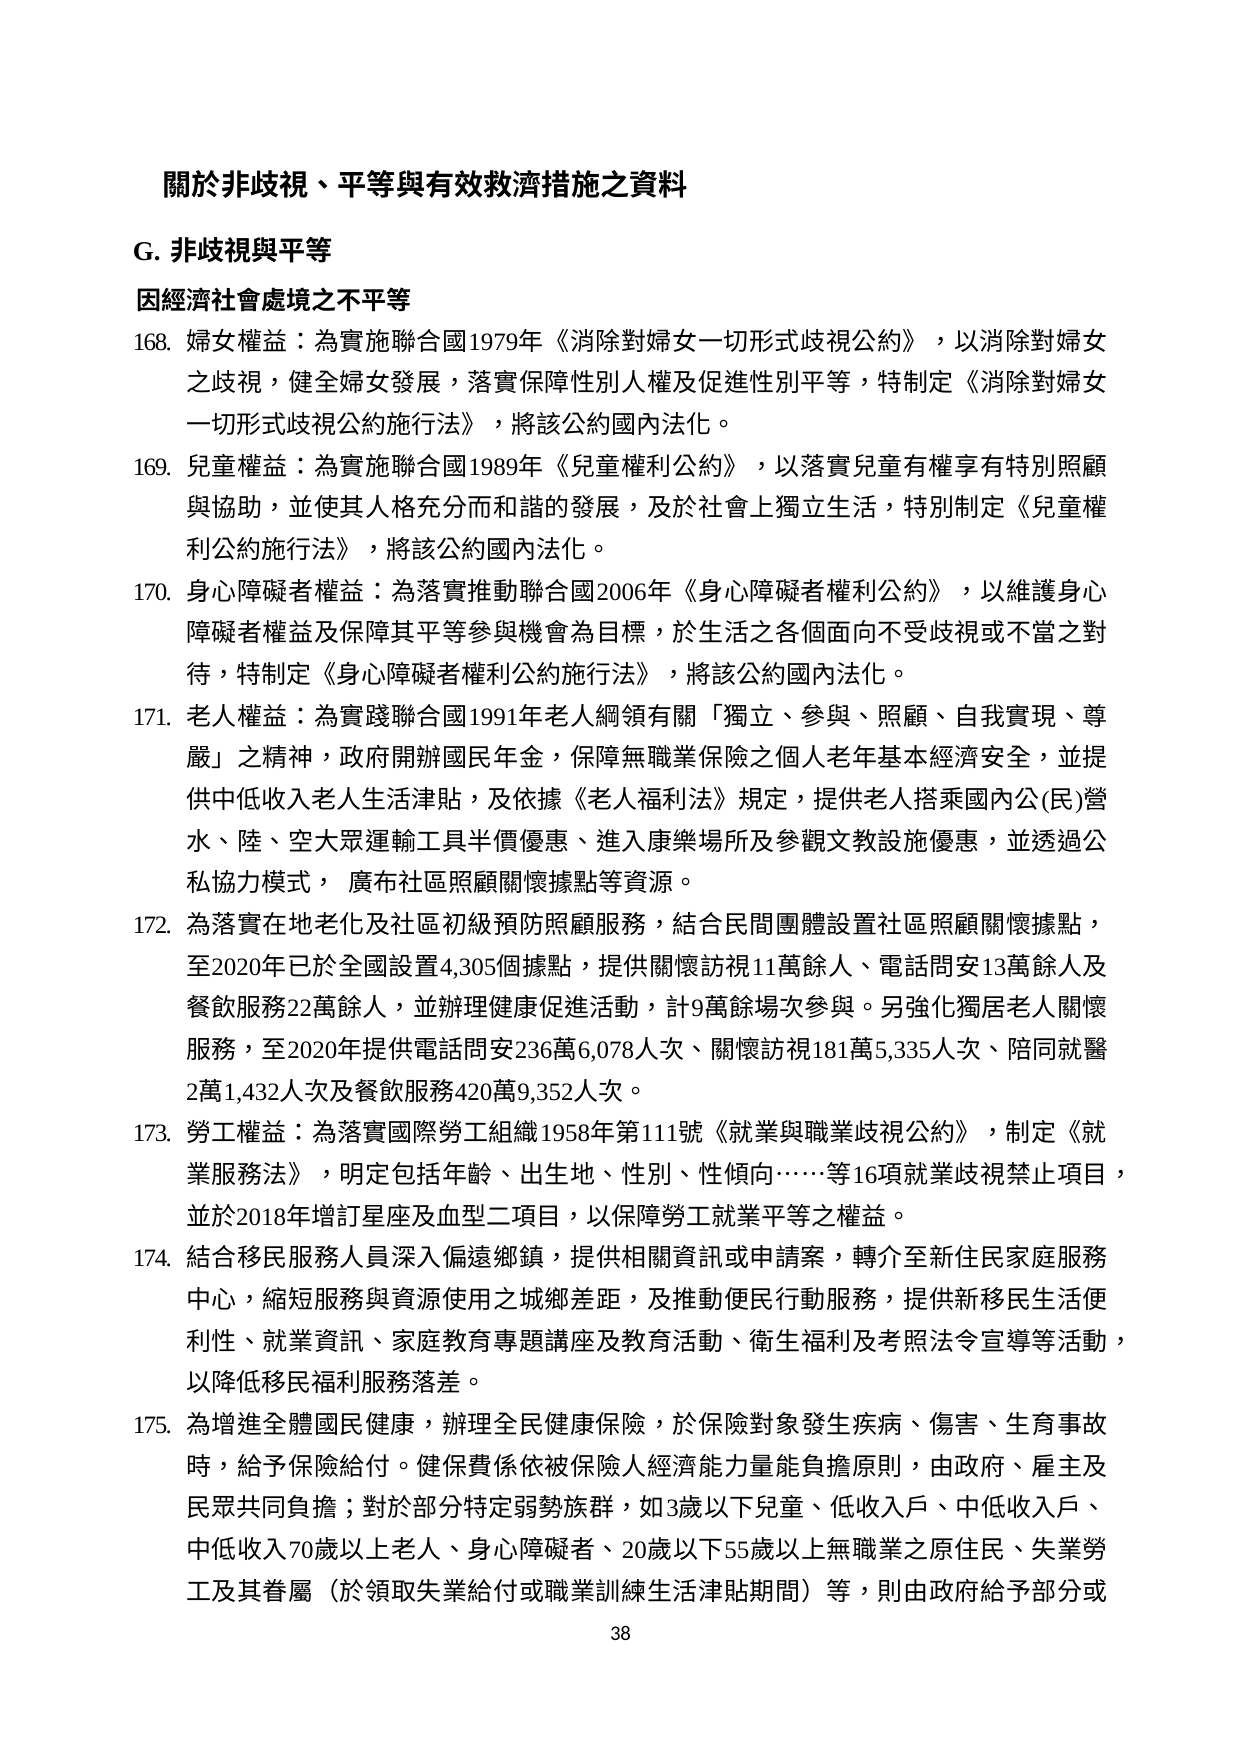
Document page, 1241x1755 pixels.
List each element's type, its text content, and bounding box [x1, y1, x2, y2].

list 老人權益：為實踐聯合國1991年老人綱領有關「獨立、參與、照顧、自我實現、尊嚴」之精神，政府開辦國民年金，保障無職業保險之個人老年基本經濟安全，並提供中低收入老人生活津貼，及依據《老人福利法》規定，提供老人搭乘國內公(民)營水、陸、空大眾運輸工具半價優惠、進入康樂場所及參觀文教設施優惠，並透過公私協力模式， 廣布社區照顧關懷據點等資源。 [133, 692, 1108, 900]
subtitle 因經濟社會處境之不平等 [136, 281, 1199, 317]
list 為落實在地老化及社區初級預防照顧服務，結合民間團體設置社區照顧關懷據點，至2020年已於全國設置4,305個據點，提供關懷訪視11萬餘人、電話問安13萬餘人及餐飲服務22萬餘人，並辦理健康促進活動，計9萬餘場次參與。另強化獨居老人關懷服務，至2020年提供電話問安236萬6,078人次、關懷訪視181萬5,335人次、陪同就醫2萬1,432人次及餐飲服務420萬9,352人次。 [133, 900, 1108, 1108]
list 結合移民服務人員深入偏遠鄉鎮，提供相關資訊或申請案，轉介至新住民家庭服務中心，縮短服務與資源使用之城鄉差距，及推動便民行動服務，提供新移民生活便利性、就業資訊、家庭教育專題講座及教育活動、衛生福利及考照法令宣導等活動，以降低移民福利服務落差。 [133, 1233, 1108, 1400]
list 為增進全體國民健康，辦理全民健康保險，於保險對象發生疾病、傷害、生育事故時，給予保險給付。健保費係依被保險人經濟能力量能負擔原則，由政府、雇主及民眾共同負擔；對於部分特定弱勢族群，如3歲以下兒童、低收入戶、中低收入戶、中低收入70歲以上老人、身心障礙者、20歲以下55歲以上無職業之原住民、失業勞工及其眷屬（於領取失業給付或職業訓練生活津貼期間）等，則由政府給予部分或 [133, 1400, 1108, 1608]
list 婦女權益：為實施聯合國1979年《消除對婦女一切形式歧視公約》，以消除對婦女之歧視，健全婦女發展，落實保障性別人權及促進性別平等，特制定《消除對婦女一切形式歧視公約施行法》，將該公約國內法化。 [133, 317, 1108, 442]
list 非歧視與平等 [133, 231, 1199, 268]
list 兒童權益：為實施聯合國1989年《兒童權利公約》，以落實兒童有權享有特別照顧與協助，並使其人格充分而和諧的發展，及於社會上獨立生活，特別制定《兒童權利公約施行法》，將該公約國內法化。 [133, 442, 1108, 567]
subtitle 關於非歧視、平等與有效救濟措施之資料 [162, 154, 1199, 206]
list 身心障礙者權益：為落實推動聯合國2006年《身心障礙者權利公約》，以維護身心障礙者權益及保障其平等參與機會為目標，於生活之各個面向不受歧視或不當之對待，特制定《身心障礙者權利公約施行法》，將該公約國內法化。 [133, 567, 1108, 692]
list 勞工權益：為落實國際勞工組織1958年第111號《就業與職業歧視公約》，制定《就業服務法》，明定包括年齡、出生地、性別、性傾向……等16項就業歧視禁止項目，並於2018年增訂星座及血型二項目，以保障勞工就業平等之權益。 [133, 1108, 1108, 1233]
